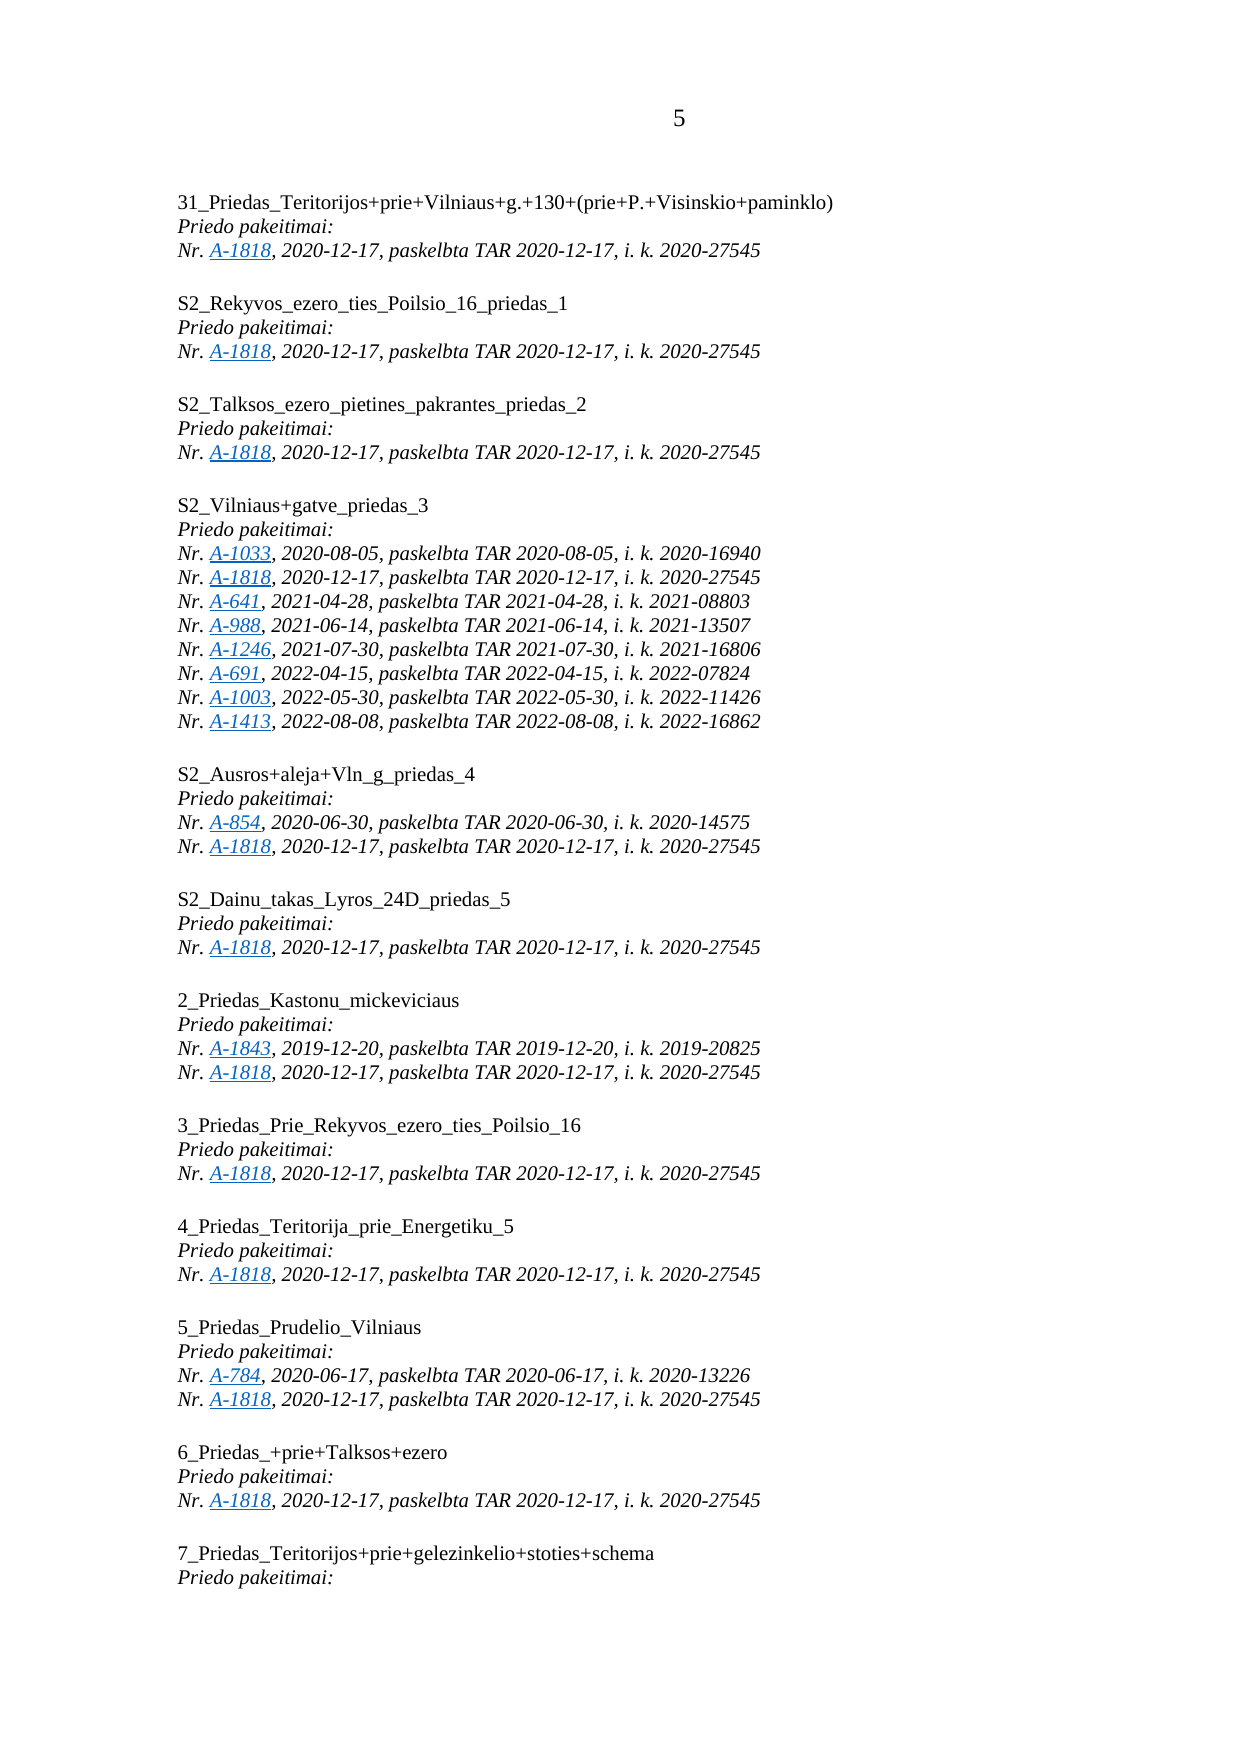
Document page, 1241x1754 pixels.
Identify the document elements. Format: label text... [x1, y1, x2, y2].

text Nr. A-1033, 2020-08-05, paskelbta TAR 2020-08-05, i. k. 2020-16940 [177, 541, 1181, 565]
text Nr. A-1818, 2020-12-17, paskelbta TAR 2020-12-17, i. k. 2020-27545 [177, 1161, 1181, 1185]
text Priedo pakeitimai: [177, 1012, 1181, 1036]
text 6_Priedas_+prie+Talksos+ezero [177, 1440, 1181, 1464]
text Nr. A-854, 2020-06-30, paskelbta TAR 2020-06-30, i. k. 2020-14575 [177, 810, 1181, 834]
text Priedo pakeitimai: [177, 1339, 1181, 1363]
text Nr. A-1003, 2022-05-30, paskelbta TAR 2022-05-30, i. k. 2022-11426 [177, 685, 1181, 709]
text Priedo pakeitimai: [177, 315, 1181, 339]
text 5_Priedas_Prudelio_Vilniaus [177, 1315, 1181, 1339]
text 4_Priedas_Teritorija_prie_Energetiku_5 [177, 1214, 1181, 1238]
text S2_Rekyvos_ezero_ties_Poilsio_16_priedas_1 [177, 291, 1181, 315]
text Nr. A-1818, 2020-12-17, paskelbta TAR 2020-12-17, i. k. 2020-27545 [177, 1387, 1181, 1411]
text Priedo pakeitimai: [177, 214, 1181, 238]
text Nr. A-1843, 2019-12-20, paskelbta TAR 2019-12-20, i. k. 2019-20825 [177, 1036, 1181, 1060]
text S2_Ausros+aleja+Vln_g_priedas_4 [177, 762, 1181, 786]
text Nr. A-1818, 2020-12-17, paskelbta TAR 2020-12-17, i. k. 2020-27545 [177, 565, 1181, 589]
text Priedo pakeitimai: [177, 1464, 1181, 1488]
text Nr. A-1818, 2020-12-17, paskelbta TAR 2020-12-17, i. k. 2020-27545 [177, 238, 1181, 262]
text Nr. A-691, 2022-04-15, paskelbta TAR 2022-04-15, i. k. 2022-07824 [177, 661, 1181, 685]
text Nr. A-1818, 2020-12-17, paskelbta TAR 2020-12-17, i. k. 2020-27545 [177, 1262, 1181, 1286]
text Nr. A-1818, 2020-12-17, paskelbta TAR 2020-12-17, i. k. 2020-27545 [177, 1488, 1181, 1512]
text 7_Priedas_Teritorijos+prie+gelezinkelio+stoties+schema [177, 1541, 1181, 1565]
text Priedo pakeitimai: [177, 1137, 1181, 1161]
text S2_Vilniaus+gatve_priedas_3 [177, 492, 1181, 517]
text Priedo pakeitimai: [177, 416, 1181, 440]
text Priedo pakeitimai: [177, 517, 1181, 541]
text 3_Priedas_Prie_Rekyvos_ezero_ties_Poilsio_16 [177, 1113, 1181, 1137]
text S2_Dainu_takas_Lyros_24D_priedas_5 [177, 887, 1181, 911]
text 31_Priedas_Teritorijos+prie+Vilniaus+g.+130+(prie+P.+Visinskio+paminklo) [177, 190, 1181, 214]
text Priedo pakeitimai: [177, 786, 1181, 810]
text Nr. A-1818, 2020-12-17, paskelbta TAR 2020-12-17, i. k. 2020-27545 [177, 1060, 1181, 1084]
text Nr. A-1818, 2020-12-17, paskelbta TAR 2020-12-17, i. k. 2020-27545 [177, 339, 1181, 363]
text Priedo pakeitimai: [177, 1565, 1181, 1589]
text S2_Talksos_ezero_pietines_pakrantes_priedas_2 [177, 392, 1181, 416]
text Nr. A-784, 2020-06-17, paskelbta TAR 2020-06-17, i. k. 2020-13226 [177, 1363, 1181, 1387]
text Nr. A-1818, 2020-12-17, paskelbta TAR 2020-12-17, i. k. 2020-27545 [177, 834, 1181, 858]
text Nr. A-1246, 2021-07-30, paskelbta TAR 2021-07-30, i. k. 2021-16806 [177, 637, 1181, 661]
text Nr. A-1818, 2020-12-17, paskelbta TAR 2020-12-17, i. k. 2020-27545 [177, 935, 1181, 959]
text 2_Priedas_Kastonu_mickeviciaus [177, 988, 1181, 1012]
text Nr. A-1818, 2020-12-17, paskelbta TAR 2020-12-17, i. k. 2020-27545 [177, 440, 1181, 464]
text Priedo pakeitimai: [177, 1238, 1181, 1262]
text Nr. A-1413, 2022-08-08, paskelbta TAR 2022-08-08, i. k. 2022-16862 [177, 709, 1181, 733]
text Nr. A-988, 2021-06-14, paskelbta TAR 2021-06-14, i. k. 2021-13507 [177, 613, 1181, 637]
text Priedo pakeitimai: [177, 911, 1181, 935]
text Nr. A-641, 2021-04-28, paskelbta TAR 2021-04-28, i. k. 2021-08803 [177, 589, 1181, 613]
